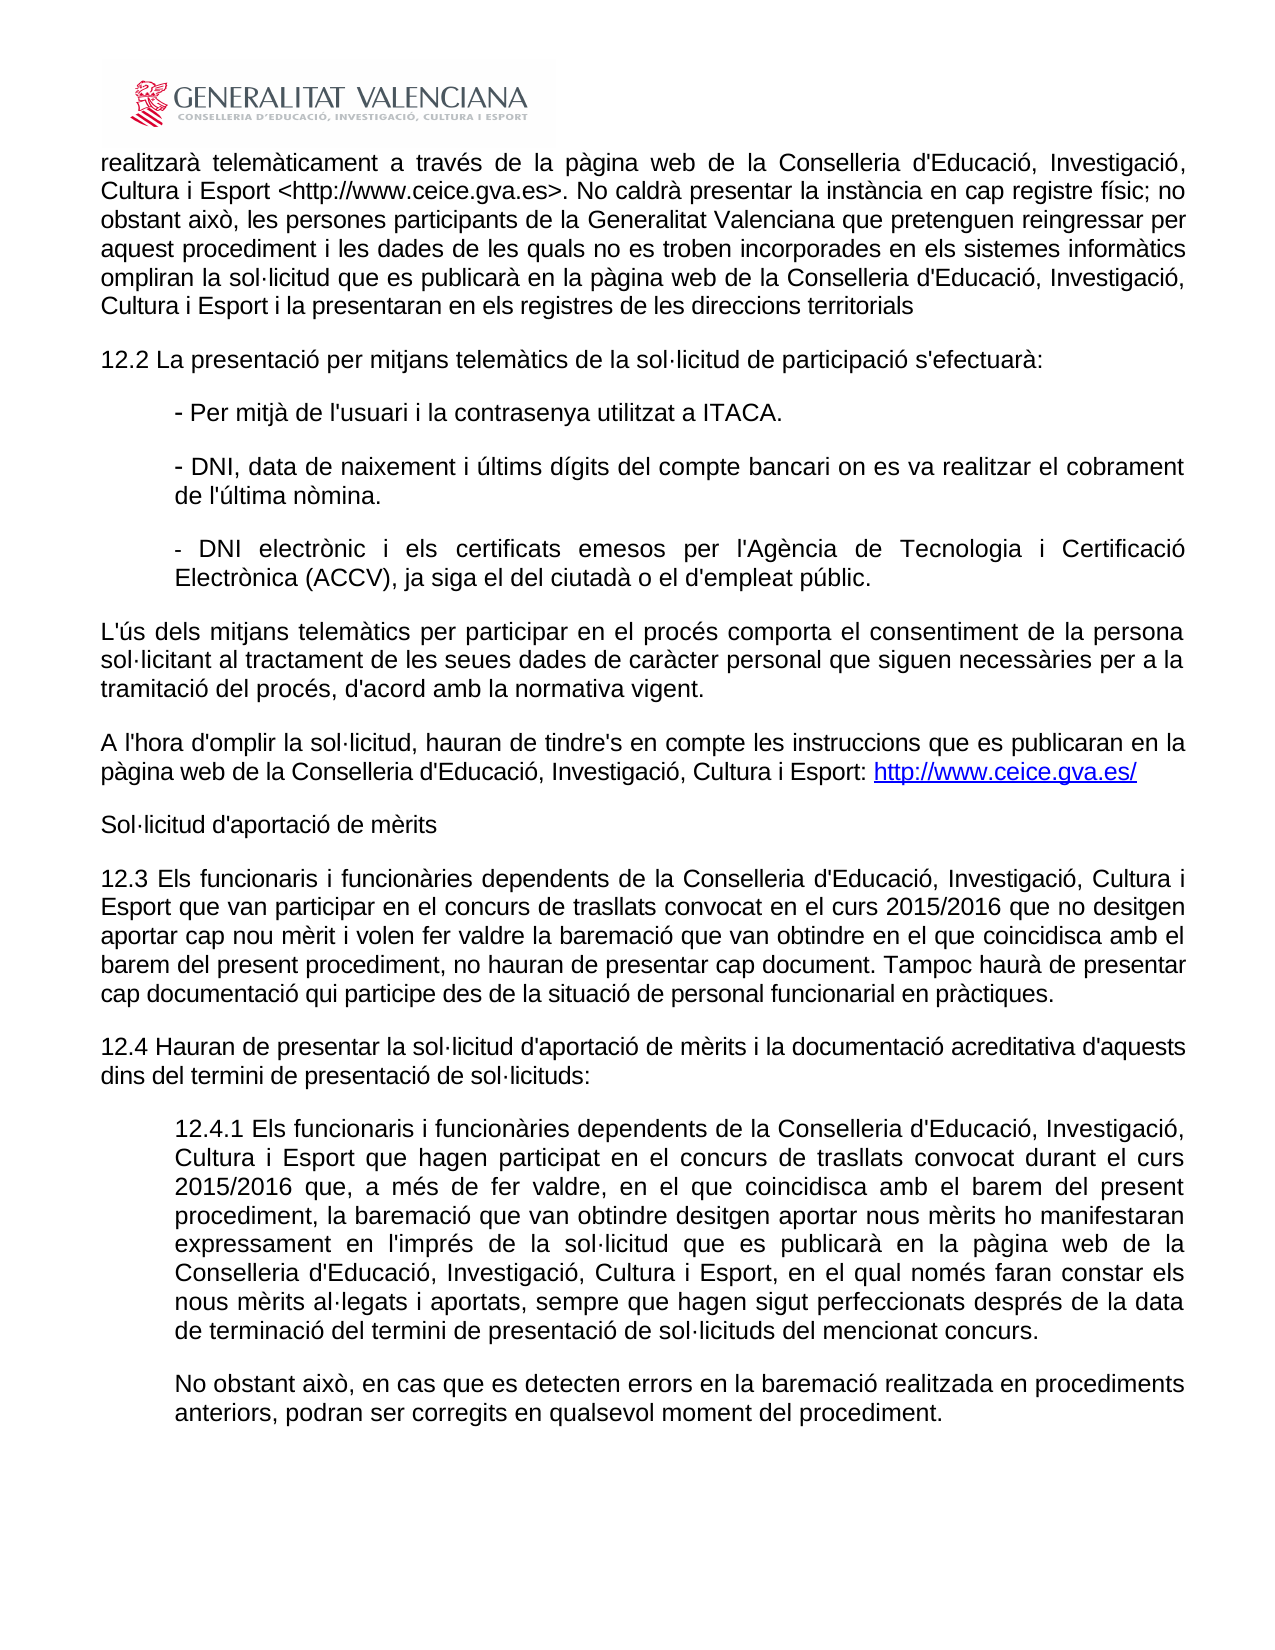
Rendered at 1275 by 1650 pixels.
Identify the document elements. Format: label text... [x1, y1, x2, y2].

text Sol·licitud d'aportació de mèrits [100, 810, 1186, 839]
text 12.4.1 Els funcionaris i funcionàries dependents de la Conselleria d'Educació, Investigació, Cultura i Esport que hagen participat en el concurs de trasllats convocat durant el curs 2015/2016 que, a més de fer valdre, en el que coincidisca amb el barem del present procediment, la baremació que van obtindre desitgen aportar nous mèrits ho manifestaran expressament en l'imprés de la sol·licitud que es publicarà en la pàgina web de la Conselleria d'Educació, Investigació, Cultura i Esport, en el qual només faran constar els nous mèrits al·legats i aportats, sempre que hagen sigut perfeccionats després de la data de terminació del termini de presentació de sol·licituds del mencionat concurs. [174, 1114, 1186, 1344]
text A l'hora d'omplir la sol·licitud, hauran de tindre's en compte les instruccions que es publicaran en la pàgina web de la Conselleria d'Educació, Investigació, Cultura i Esport: http://www.ceice.gva.es/ [100, 728, 1186, 785]
text 12.3 Els funcionaris i funcionàries dependents de la Conselleria d'Educació, Investigació, Cultura i Esport que van participar en el concurs de trasllats convocat en el curs 2015/2016 que no desitgen aportar cap nou mèrit i volen fer valdre la baremació que van obtindre en el que coincidisca amb el barem del present procediment, no hauran de presentar cap document. Tampoc haurà de presentar cap documentació qui participe des de la situació de personal funcionarial en pràctiques. [100, 863, 1186, 1007]
text No obstant això, en cas que es detecten errors en la baremació realitzada en procediments anteriors, podran ser corregits en qualsevol moment del procediment. [174, 1369, 1186, 1427]
text 12.2 La presentació per mitjans telemàtics de la sol·licitud de participació s'efectuarà: [100, 345, 1186, 373]
picture [102, 59, 557, 148]
list DNI electrònic i els certificats emesos per l'Agència de Tecnologia i Certificació Electrònica (ACCV), ja siga el del ciutadà o el d'empleat públic. [174, 534, 1186, 592]
list Per mitjà de l'usuari i la contrasenya utilitzat a ITACA. [174, 398, 1186, 427]
text 12.4 Hauran de presentar la sol·licitud d'aportació de mèrits i la documentació acreditativa d'aquests dins del termini de presentació de sol·licituds: [100, 1032, 1186, 1089]
list DNI, data de naixement i últims dígits del compte bancari on es va realitzar el cobrament de l'última nòmina. [174, 452, 1186, 509]
text L'ús dels mitjans telemàtics per participar en el procés comporta el consentiment de la persona sol·licitant al tractament de les seues dades de caràcter personal que siguen necessàries per a la tramitació del procés, d'acord amb la normativa vigent. [100, 617, 1186, 703]
text realitzarà telemàticament a través de la pàgina web de la Conselleria d'Educació, Investigació, Cultura i Esport <http://www.ceice.gva.es>. No caldrà presentar la instància en cap registre físic; no obstant això, les persones participants de la Generalitat Valenciana que pretenguen reingressar per aquest procediment i les dades de les quals no es troben incorporades en els sistemes informàtics ompliran la sol·licitud que es publicarà en la pàgina web de la Conselleria d'Educació, Investigació, Cultura i Esport i la presentaran en els registres de les direccions territorials [100, 142, 1186, 320]
